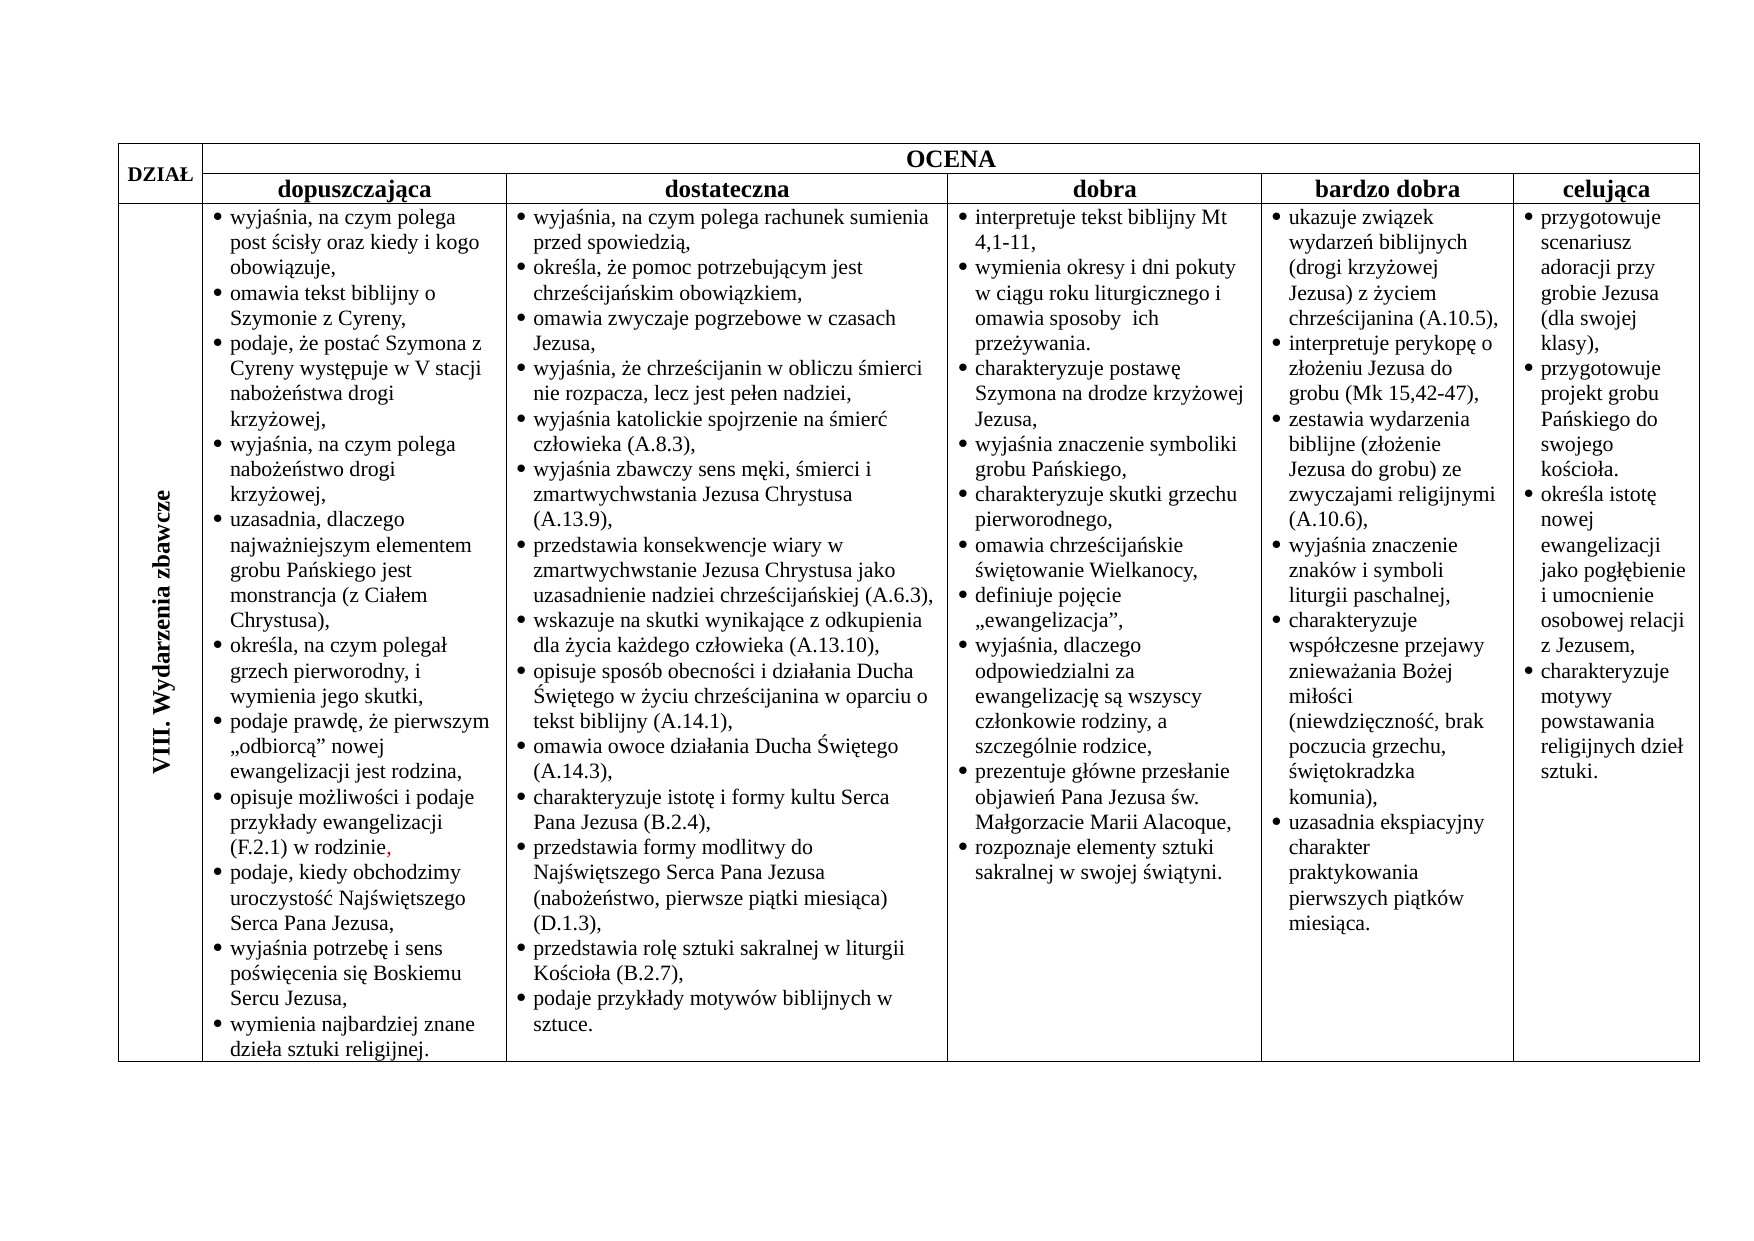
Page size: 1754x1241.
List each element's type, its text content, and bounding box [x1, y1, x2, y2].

table_cell VIII. Wydarzenia zbawcze [119, 204, 202, 1061]
table_cell przygotowuje scenariusz adoracji przy grobie Jezusa (dla swojej klasy), przygotowuje projekt grobu Pańskiego do swojego kościoła. określa istotę nowej ewangelizacji jako pogłębienie i umocnienie osobowej relacji z Jezusem, charakteryzuje motywy powstawania religijnych dzieł sztuki. [1514, 204, 1699, 1061]
table_header DZIAŁ [119, 144, 202, 203]
table_cell dopuszczająca [203, 174, 506, 203]
table_cell bardzo dobra [1262, 174, 1513, 203]
table_header OCENA [203, 144, 1699, 173]
table_cell ukazuje związek wydarzeń biblijnych (drogi krzyżowej Jezusa) z życiem chrześcijanina (A.10.5), interpretuje perykopę o złożeniu Jezusa do grobu (Mk 15,42-47), zestawia wydarzenia biblijne (złożenie Jezusa do grobu) ze zwyczajami religijnymi (A.10.6), wyjaśnia znaczenie znaków i symboli liturgii paschalnej, charakteryzuje współczesne przejawy znieważania Bożej miłości (niewdzięczność, brak poczucia grzechu, świętokradzka komunia), uzasadnia ekspiacyjny charakter praktykowania pierwszych piątków miesiąca. [1262, 204, 1513, 1061]
table_cell dobra [948, 174, 1261, 203]
table_cell dostateczna [507, 174, 947, 203]
table_cell celująca [1514, 174, 1699, 203]
table_cell interpretuje tekst biblijny Mt 4,1-11, wymienia okresy i dni pokuty w ciągu roku liturgicznego i omawia sposoby ich przeżywania. charakteryzuje postawę Szymona na drodze krzyżowej Jezusa, wyjaśnia znaczenie symboliki grobu Pańskiego, charakteryzuje skutki grzechu pierworodnego, omawia chrześcijańskie świętowanie Wielkanocy, definiuje pojęcie „ewangelizacja”, wyjaśnia, dlaczego odpowiedzialni za ewangelizację są wszyscy członkowie rodziny, a szczególnie rodzice, prezentuje główne przesłanie objawień Pana Jezusa św. Małgorzacie Marii Alacoque, rozpoznaje elementy sztuki sakralnej w swojej świątyni. [948, 204, 1261, 1061]
table_cell wyjaśnia, na czym polega post ścisły oraz kiedy i kogo obowiązuje, omawia tekst biblijny o Szymonie z Cyreny, podaje, że postać Szymona z Cyreny występuje w V stacji nabożeństwa drogi krzyżowej, wyjaśnia, na czym polega nabożeństwo drogi krzyżowej, uzasadnia, dlaczego najważniejszym elementem grobu Pańskiego jest monstrancja (z Ciałem Chrystusa), określa, na czym polegał grzech pierworodny, i wymienia jego skutki, podaje prawdę, że pierwszym „odbiorcą” nowej ewangelizacji jest rodzina, opisuje możliwości i podaje przykłady ewangelizacji (F.2.1) w rodzinie, podaje, kiedy obchodzimy uroczystość Najświętszego Serca Pana Jezusa, wyjaśnia potrzebę i sens poświęcenia się Boskiemu Sercu Jezusa, wymienia najbardziej znane dzieła sztuki religijnej. [203, 204, 506, 1061]
table_cell wyjaśnia, na czym polega rachunek sumienia przed spowiedzią, określa, że pomoc potrzebującym jest chrześcijańskim obowiązkiem, omawia zwyczaje pogrzebowe w czasach Jezusa, wyjaśnia, że chrześcijanin w obliczu śmierci nie rozpacza, lecz jest pełen nadziei, wyjaśnia katolickie spojrzenie na śmierć człowieka (A.8.3), wyjaśnia zbawczy sens męki, śmierci i zmartwychwstania Jezusa Chrystusa (A.13.9), przedstawia konsekwencje wiary w zmartwychwstanie Jezusa Chrystusa jako uzasadnienie nadziei chrześcijańskiej (A.6.3), wskazuje na skutki wynikające z odkupienia dla życia każdego człowieka (A.13.10), opisuje sposób obecności i działania Ducha Świętego w życiu chrześcijanina w oparciu o tekst biblijny (A.14.1), omawia owoce działania Ducha Świętego (A.14.3), charakteryzuje istotę i formy kultu Serca Pana Jezusa (B.2.4), przedstawia formy modlitwy do Najświętszego Serca Pana Jezusa (nabożeństwo, pierwsze piątki miesiąca) (D.1.3), przedstawia rolę sztuki sakralnej w liturgii Kościoła (B.2.7), podaje przykłady motywów biblijnych w sztuce. [507, 204, 947, 1061]
